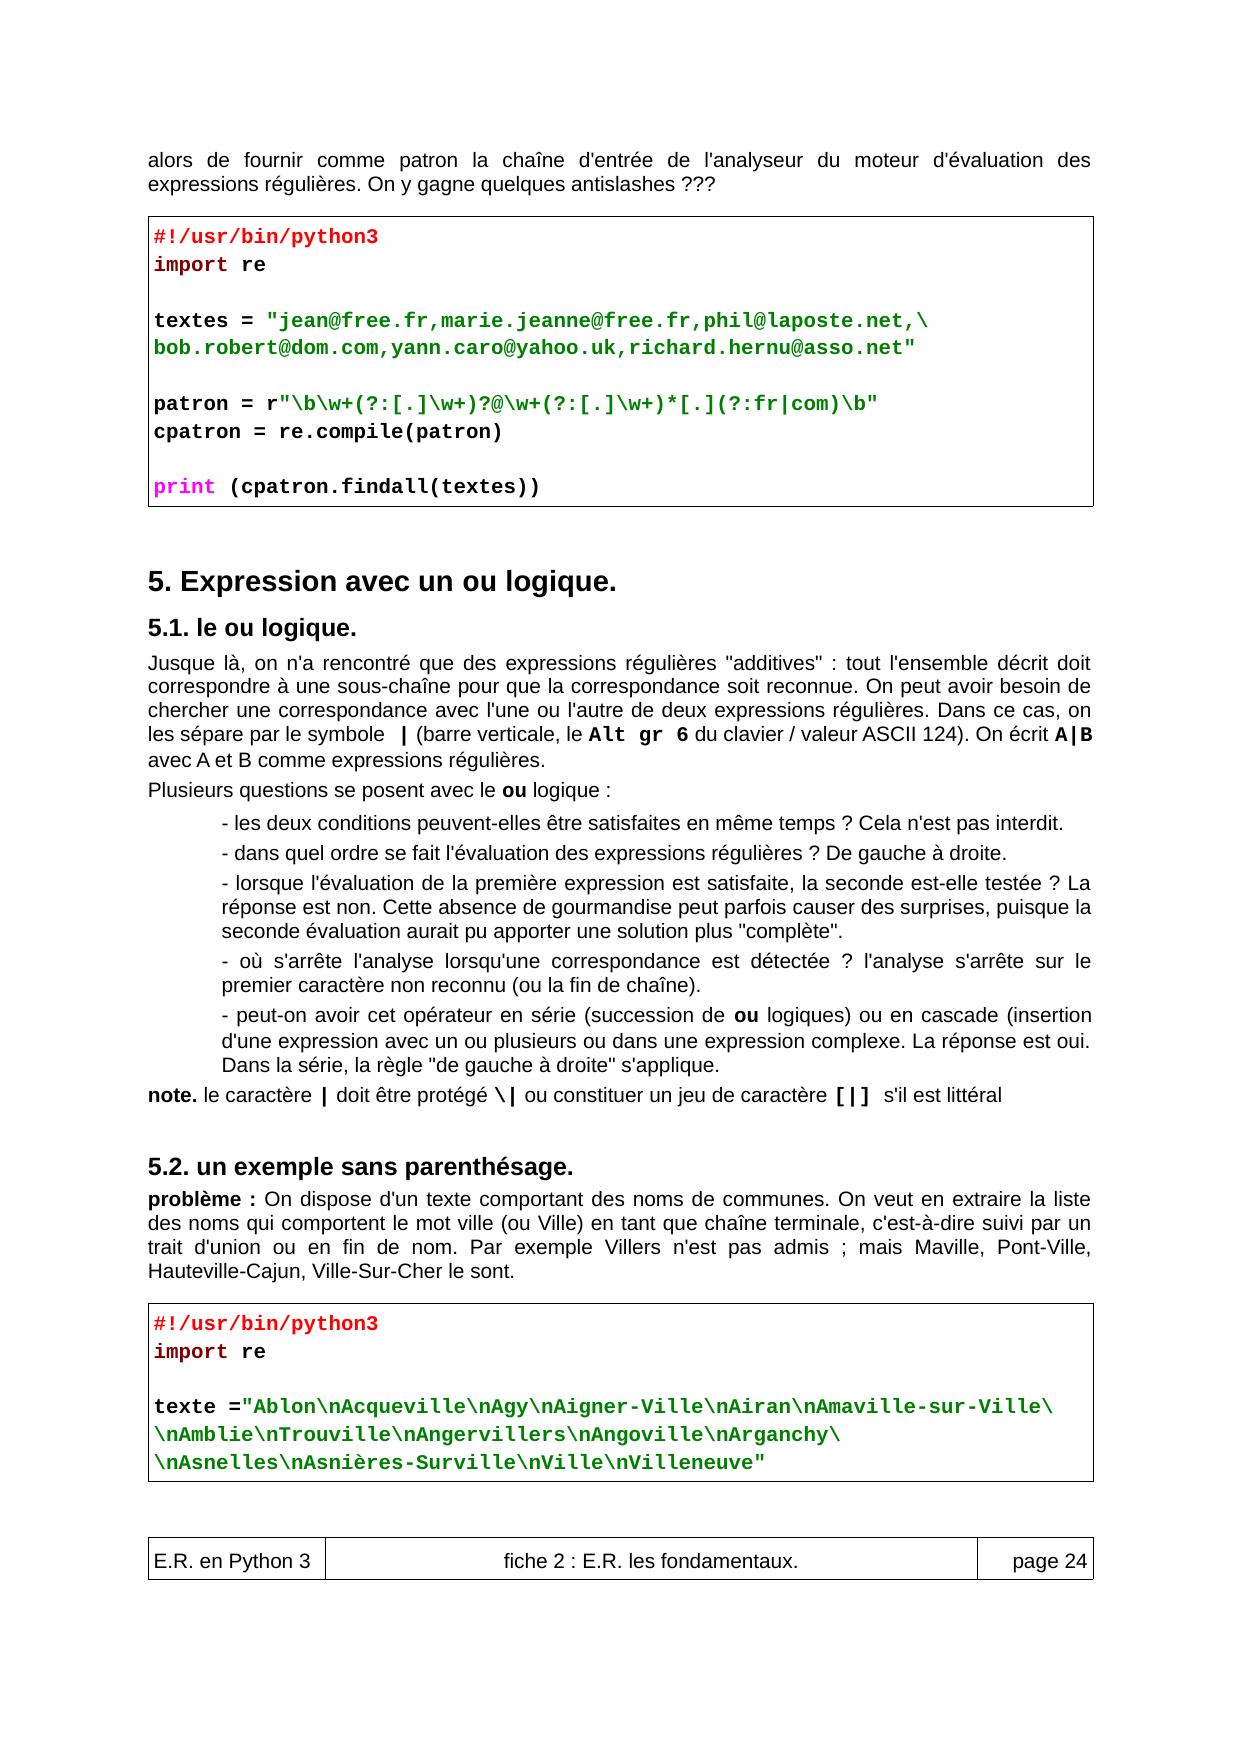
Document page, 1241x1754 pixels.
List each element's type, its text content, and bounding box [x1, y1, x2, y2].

text problème : On dispose d'un texte comportant des noms de communes. On veut en extraire la liste des noms qui comportent le mot ville (ou Ville) en tant que chaîne terminale, c'est-à-dire suivi par un trait d'union ou en fin de nom. Par exemple Villers n'est pas admis ; mais Maville, Pont-Ville, Hauteville-Cajun, Ville-Sur-Cher le sont. [148, 1187, 1093, 1282]
text Jusque là, on n'a rencontré que des expressions régulières "additives" : tout l'ensemble décrit doit correspondre à une sous-chaîne pour que la correspondance soit reconnue. On peut avoir besoin de chercher une correspondance avec l'une ou l'autre de deux expressions régulières. Dans ce cas, on les sépare par le symbole | (barre verticale, le Alt gr 6 du clavier / valeur ASCII 124). On écrit A|B avec A et B comme expressions régulières. [148, 650, 1093, 772]
text note. le caractère | doit être protégé \| ou constituer un jeu de caractère [|] s'il est littéral [148, 1083, 1093, 1109]
text - les deux conditions peuvent-elles être satisfaites en même temps ? Cela n'est pas interdit. [221, 810, 1093, 834]
text - peut-on avoir cet opérateur en série (succession de ou logiques) ou en cascade (insertion d'une expression avec un ou plusieurs ou dans une expression complexe. La réponse est oui. Dans la série, la règle "de gauche à droite" s'applique. [221, 1003, 1093, 1077]
text - lorsque l'évaluation de la première expression est satisfaite, la seconde est-elle testée ? La réponse est non. Cette absence de gourmandise peut parfois causer des surprises, puisque la seconde évaluation aurait pu apporter une solution plus "complète". [221, 871, 1093, 943]
table_header #!/usr/bin/python3 import re texte ="Ablon\nAcqueville\nAgy\nAigner-Ville\nAiran\nAmaville-sur-Ville\ \nAmblie\nTrouville\nAngervillers\nAngoville\nArganchy\ \nAsnelles\nAsnières-Surville\nVille\nVilleneuve" [149, 1304, 1093, 1481]
subtitle 5. Expression avec un ou logique. [148, 564, 1093, 601]
subtitle 5.1. le ou logique. [148, 613, 1093, 644]
text alors de fournir comme patron la chaîne d'entrée de l'analyseur du moteur d'évaluation des expressions régulières. On y gagne quelques antislashes ??? [148, 148, 1093, 196]
text Plusieurs questions se posent avec le ou logique : [148, 778, 1093, 804]
text - dans quel ordre se fait l'évaluation des expressions régulières ? De gauche à droite. [221, 841, 1093, 864]
table_header #!/usr/bin/python3 import re textes = "jean@free.fr,marie.jeanne@free.fr,phil@laposte.net,\ bob.robert@dom.com,yann.caro@yahoo.uk,richard.hernu@asso.net" patron = r"\b\w+(?:[.]\w+)?@\w+(?:[.]\w+)*[.](?:fr|com)\b" cpatron = re.compile(patron) print (cpatron.findall(textes)) [149, 217, 1093, 506]
text - où s'arrête l'analyse lorsqu'une correspondance est détectée ? l'analyse s'arrête sur le premier caractère non reconnu (ou la fin de chaîne). [221, 949, 1093, 997]
subtitle 5.2. un exemple sans parenthésage. [148, 1152, 1093, 1180]
